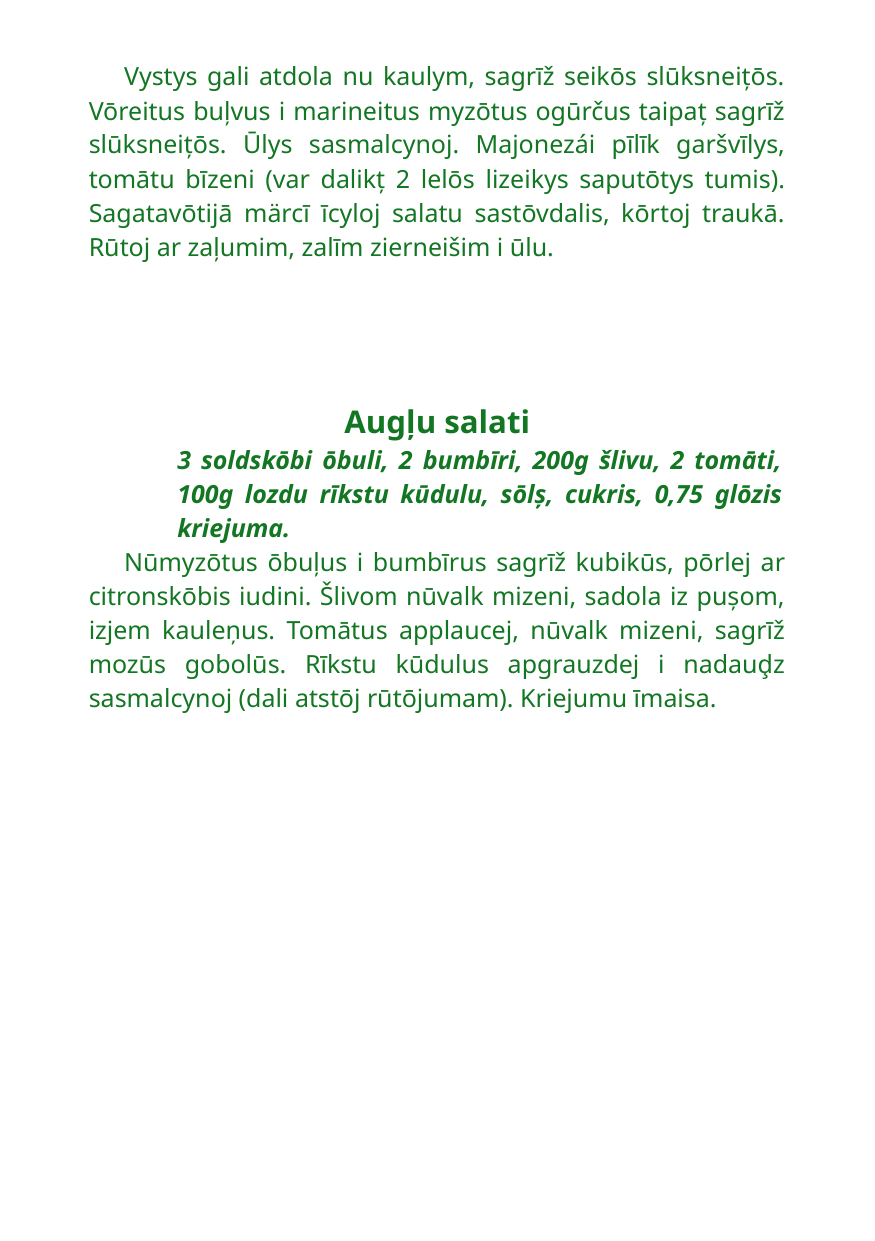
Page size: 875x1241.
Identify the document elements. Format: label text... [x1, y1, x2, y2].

text Augļu salati [88, 400, 786, 442]
text Vystys gali atdola nu kaulym, sagrīž seikōs slūksneițōs. Vōreitus buļvus i marineitus myzōtus ogūrčus taipaț sagrīž slūksneițōs. Ūlys sasmalcynoj. Majonezái pīlīk garšvīlys, tomātu bīzeni (var dalikț 2 lelōs lizeikys saputōtys tumis). Sagatavōtijā märcī īcyloj salatu sastōvdalis, kōrtoj traukā. Rūtoj ar zaļumim, zalīm zierneišim i ūlu. [88, 59, 786, 263]
text 3 soldskōbi ōbuli, 2 bumbīri, 200g šlivu, 2 tomāti, 100g lozdu rīkstu kūdulu, sōlș, cukris, 0,75 glōzis kriejuma. [177, 442, 786, 544]
text Nūmyzōtus ōbuļus i bumbīrus sagrīž kubikūs, pōrlej ar citronskōbis iudini. Šlivom nūvalk mizeni, sadola iz pușom, izjem kauleņus. Tomātus applaucej, nūvalk mizeni, sagrīž mozūs gobolūs. Rīkstu kūdulus apgrauzdej i nadauḑz sasmalcynoj (dali atstōj rūtōjumam). Kriejumu īmaisa. [88, 544, 786, 715]
